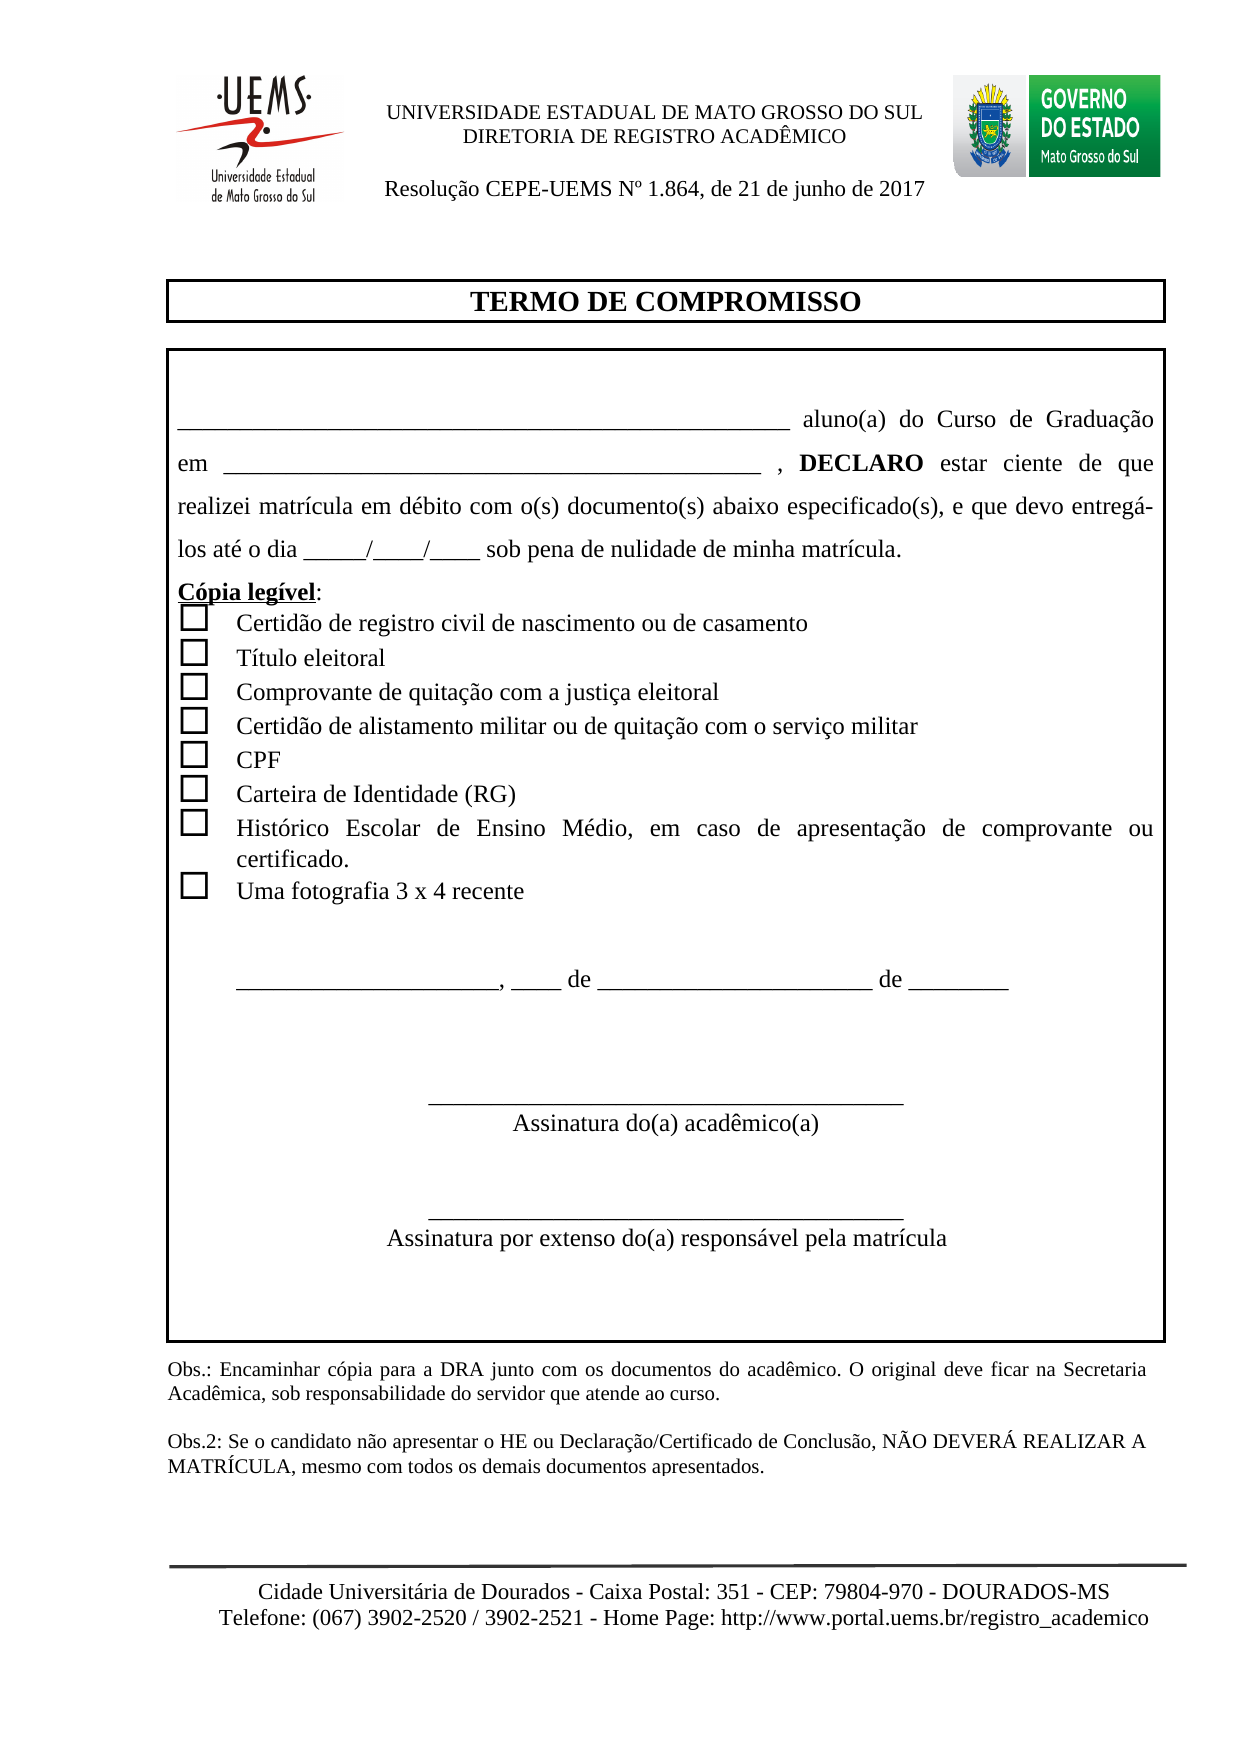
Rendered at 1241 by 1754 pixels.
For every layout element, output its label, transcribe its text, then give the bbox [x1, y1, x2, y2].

text ______________________________________ [177, 1079, 1154, 1108]
list Uma fotografia 3 x 4 recente [177, 873, 1154, 907]
subtitle TERMO DE COMPROMISSO [169, 282, 1163, 320]
text Cópia legível: [169, 572, 1163, 606]
list Certidão de alistamento militar ou de quitação com o serviço militar [177, 708, 1154, 742]
list Comprovante de quitação com a justiça eleitoral [177, 674, 1154, 708]
list Carteira de Identidade (RG) [177, 776, 1154, 810]
text Assinatura do(a) acadêmico(a) [177, 1108, 1154, 1137]
text Obs.: Encaminhar cópia para a DRA junto com os documentos do acadêmico. O original deve ficar na Secretaria Acadêmica, sob responsabilidade do servidor que atende ao curso. [167, 1357, 1149, 1405]
text Obs.2: Se o candidato não apresentar o HE ou Declaração/Certificado de Conclusão, NÃO DEVERÁ REALIZAR A MATRÍCULA, mesmo com todos os demais documentos apresentados. [167, 1429, 1149, 1475]
table_header [165, 255, 369, 279]
picture [951, 75, 1161, 178]
list Certidão de registro civil de nascimento ou de casamento [177, 606, 1154, 640]
list Histórico Escolar de Ensino Médio, em caso de apresentação de comprovante ou certificado. [177, 810, 1154, 873]
list CPF [177, 742, 1154, 776]
list Título eleitoral [177, 640, 1154, 674]
table_header [369, 255, 940, 279]
text Assinatura por extenso do(a) responsável pela matrícula [177, 1223, 1154, 1281]
picture [176, 75, 345, 202]
table_header [940, 255, 1142, 279]
text _____________________, ____ de ______________________ de ________ [177, 964, 1154, 993]
text _________________________________________________ aluno(a) do Curso de Graduação em ___________________________________________ , DECLARO estar ciente de que realizei matrícula em débito com o(s) documento(s) abaixo especificado(s), e que devo entregá-los até o dia _____/____/____ sob pena de nulidade de minha matrícula. [177, 404, 1154, 563]
text ______________________________________ [177, 1194, 1154, 1223]
